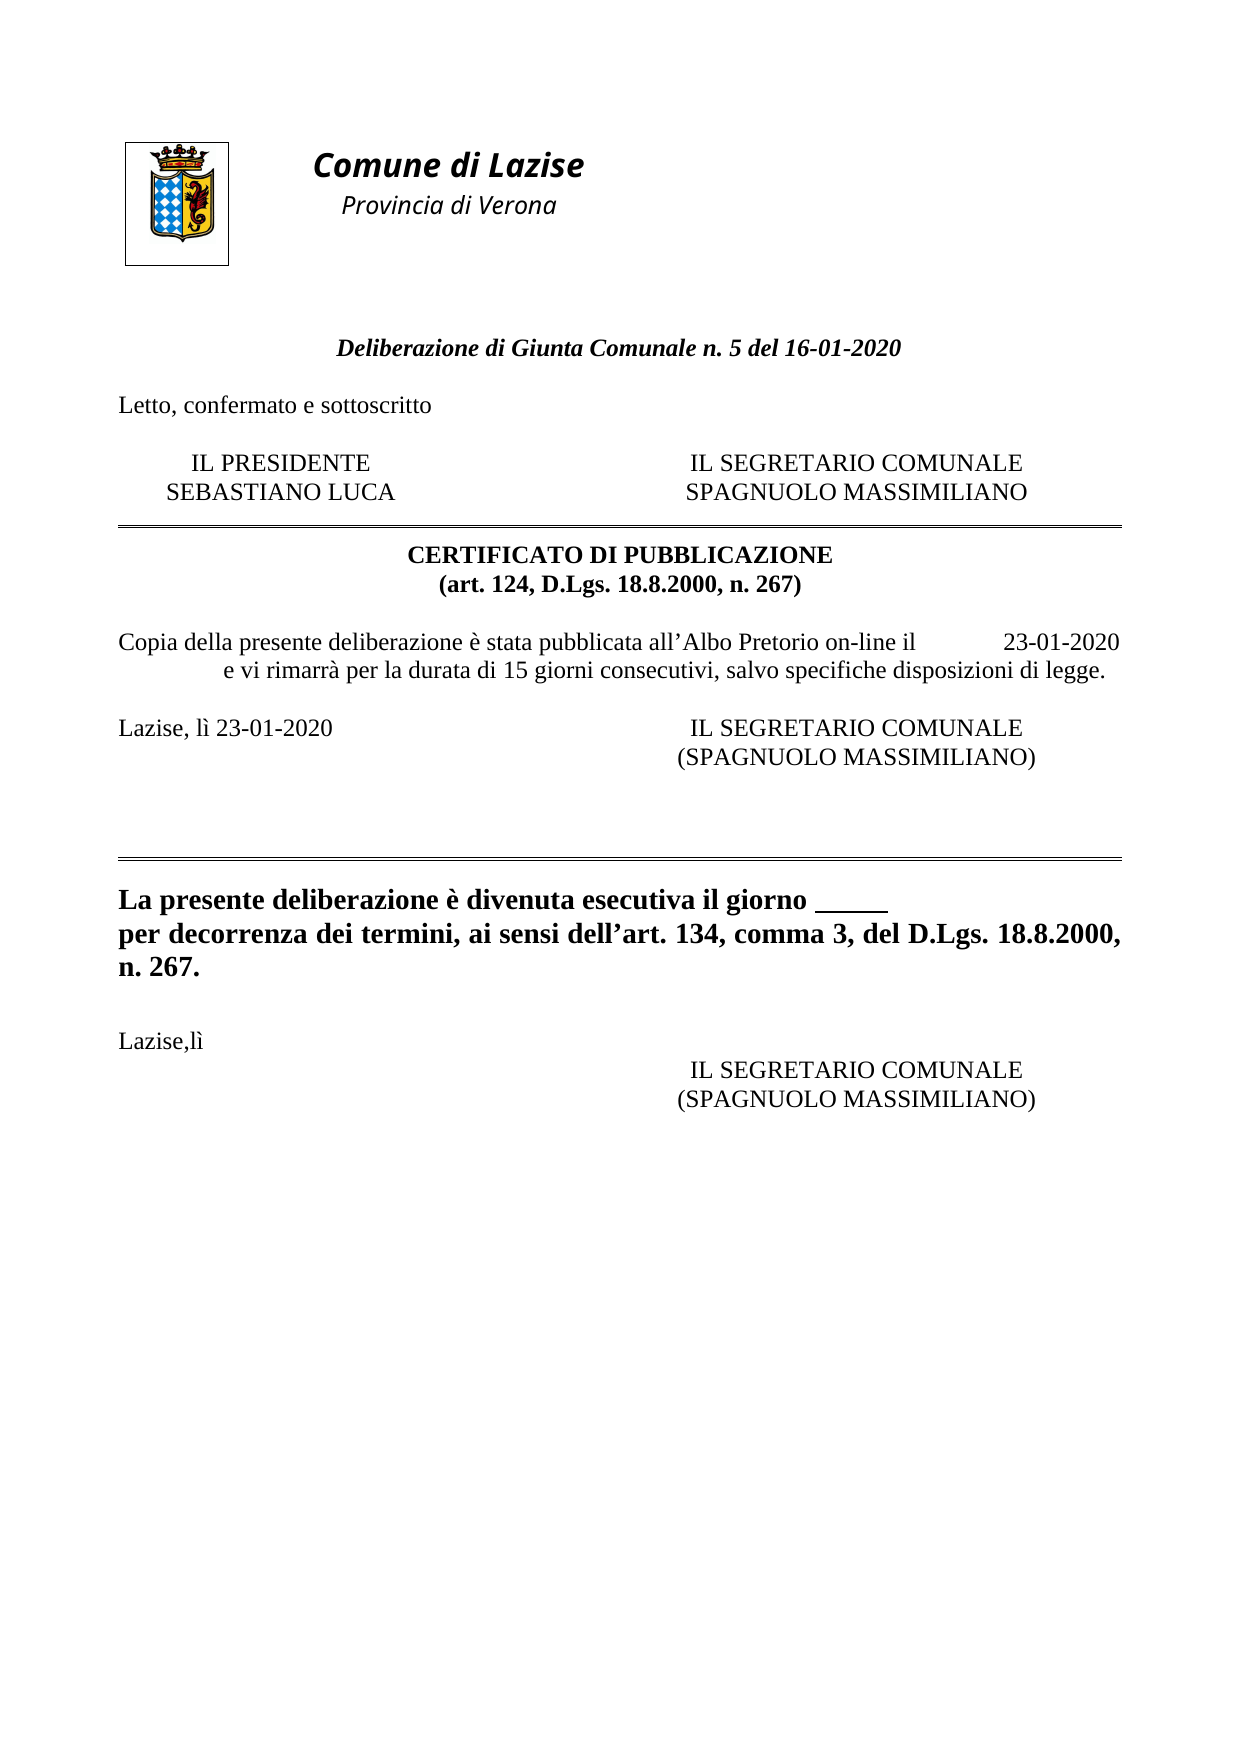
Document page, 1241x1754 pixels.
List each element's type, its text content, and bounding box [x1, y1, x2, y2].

text IL PRESIDENTE IL SEGRETARIO COMUNALE [118, 448, 1122, 477]
text SEBASTIANO LUCA SPAGNUOLO MASSIMILIANO [118, 477, 1122, 506]
text La presente deliberazione è divenuta esecutiva il giorno [118, 882, 1122, 916]
text Letto, confermato e sottoscritto [118, 391, 1122, 419]
text (SPAGNUOLO MASSIMILIANO) [118, 1084, 1122, 1113]
text Lazise,lì [118, 1026, 1122, 1055]
subtitle Deliberazione di Giunta Comunale n. 5 del 16-01-2020 [118, 333, 1122, 362]
text Copia della presente deliberazione è stata pubblicata all’Albo Pretorio on-line il 23-01-2020 e vi rimarrà per la durata di 15 giorni consecutivi, salvo specifiche disposizioni di legge. [118, 627, 1122, 684]
table_header [126, 143, 228, 264]
text IL SEGRETARIO COMUNALE [118, 1055, 1122, 1084]
table_header Comune di Lazise Provincia di Verona [229, 142, 672, 266]
text (art. 124, D.Lgs. 18.8.2000, n. 267) [118, 569, 1122, 598]
text CERTIFICATO DI PUBBLICAZIONE [118, 528, 1122, 569]
text per decorrenza dei termini, ai sensi dell’art. 134, comma 3, del D.Lgs. 18.8.2000, n. 267. [118, 916, 1122, 983]
text (SPAGNUOLO MASSIMILIANO) [118, 742, 1122, 770]
table_header [118, 142, 125, 266]
text Lazise, lì 23-01-2020 IL SEGRETARIO COMUNALE [118, 713, 1122, 742]
